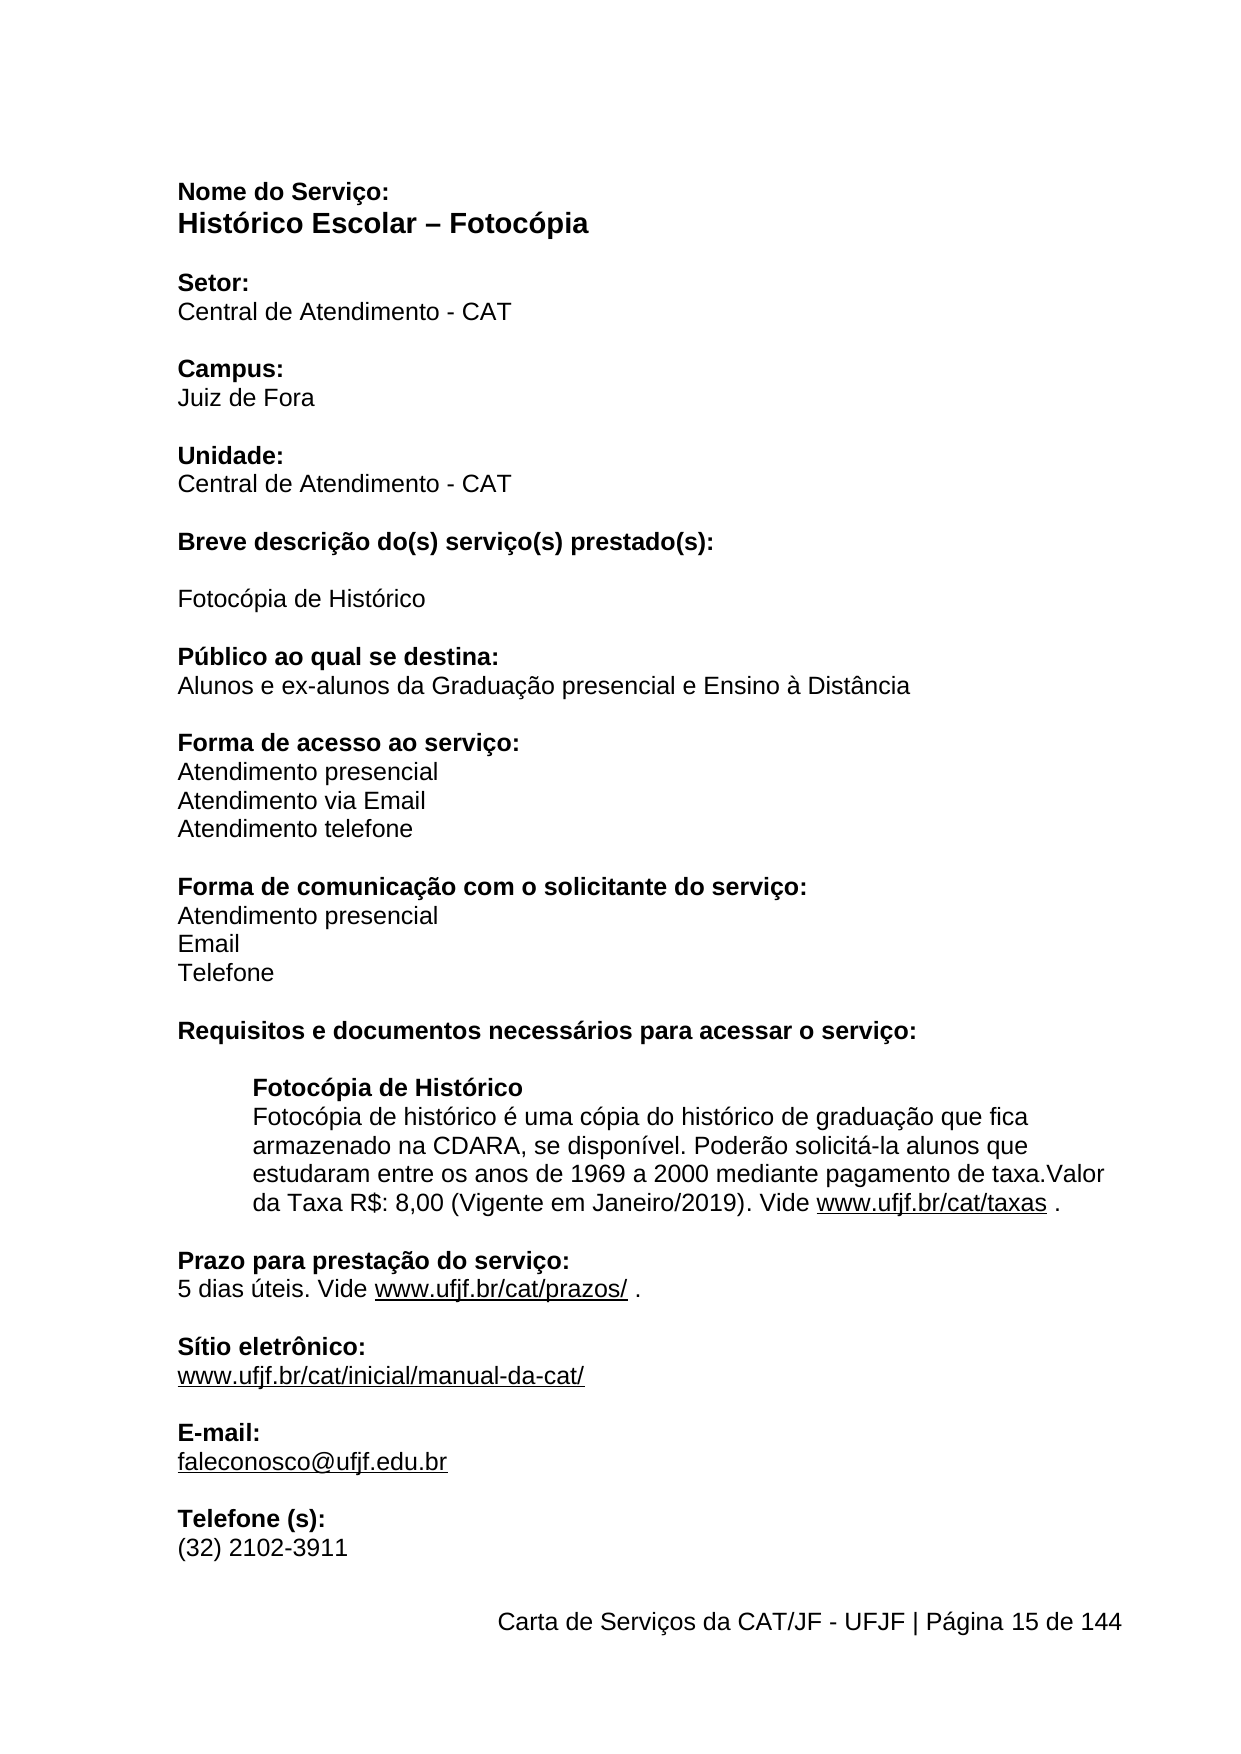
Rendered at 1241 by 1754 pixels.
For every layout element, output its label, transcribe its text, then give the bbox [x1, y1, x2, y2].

text Setor: Central de Atendimento - CAT [177, 268, 1122, 326]
text Fotocópia de Histórico [252, 1044, 1122, 1102]
text Requisitos e documentos necessários para acessar o serviço: [177, 1016, 1122, 1044]
text Forma de comunicação com o solicitante do serviço: Atendimento presencial Email Telefone [177, 872, 1122, 987]
text Forma de acesso ao serviço: Atendimento presencial Atendimento via Email Atendimento telefone [177, 728, 1122, 843]
text Campus: Juiz de Fora [177, 354, 1122, 412]
text (32) 2102-3911 [177, 1533, 1122, 1562]
text faleconosco@ufjf.edu.br [177, 1447, 1122, 1476]
text Prazo para prestação do serviço: 5 dias úteis. Vide www.ufjf.br/cat/prazos/ . [177, 1246, 1122, 1303]
subtitle Histórico Escolar – Fotocópia [177, 206, 1122, 239]
text Público ao qual se destina: Alunos e ex-alunos da Graduação presencial e Ensino à Distância [177, 642, 1122, 728]
text Fotocópia de Histórico [177, 584, 1122, 613]
text Telefone (s): [177, 1504, 1122, 1533]
text Unidade: Central de Atendimento - CAT [177, 441, 1122, 498]
text Sítio eletrônico: www.ufjf.br/cat/inicial/manual-da-cat/ [177, 1332, 1122, 1389]
text Breve descrição do(s) serviço(s) prestado(s): [177, 527, 1122, 556]
text E-mail: [177, 1418, 1122, 1447]
text Nome do Serviço: [177, 177, 1122, 206]
text Fotocópia de histórico é uma cópia do histórico de graduação que fica armazenado na CDARA, se disponível. Poderão solicitá-la alunos que estudaram entre os anos de 1969 a 2000 mediante pagamento de taxa.Valor da Taxa R$: 8,00 (Vigente em Janeiro/2019). Vide www.ufjf.br/cat/taxas . [252, 1102, 1122, 1217]
